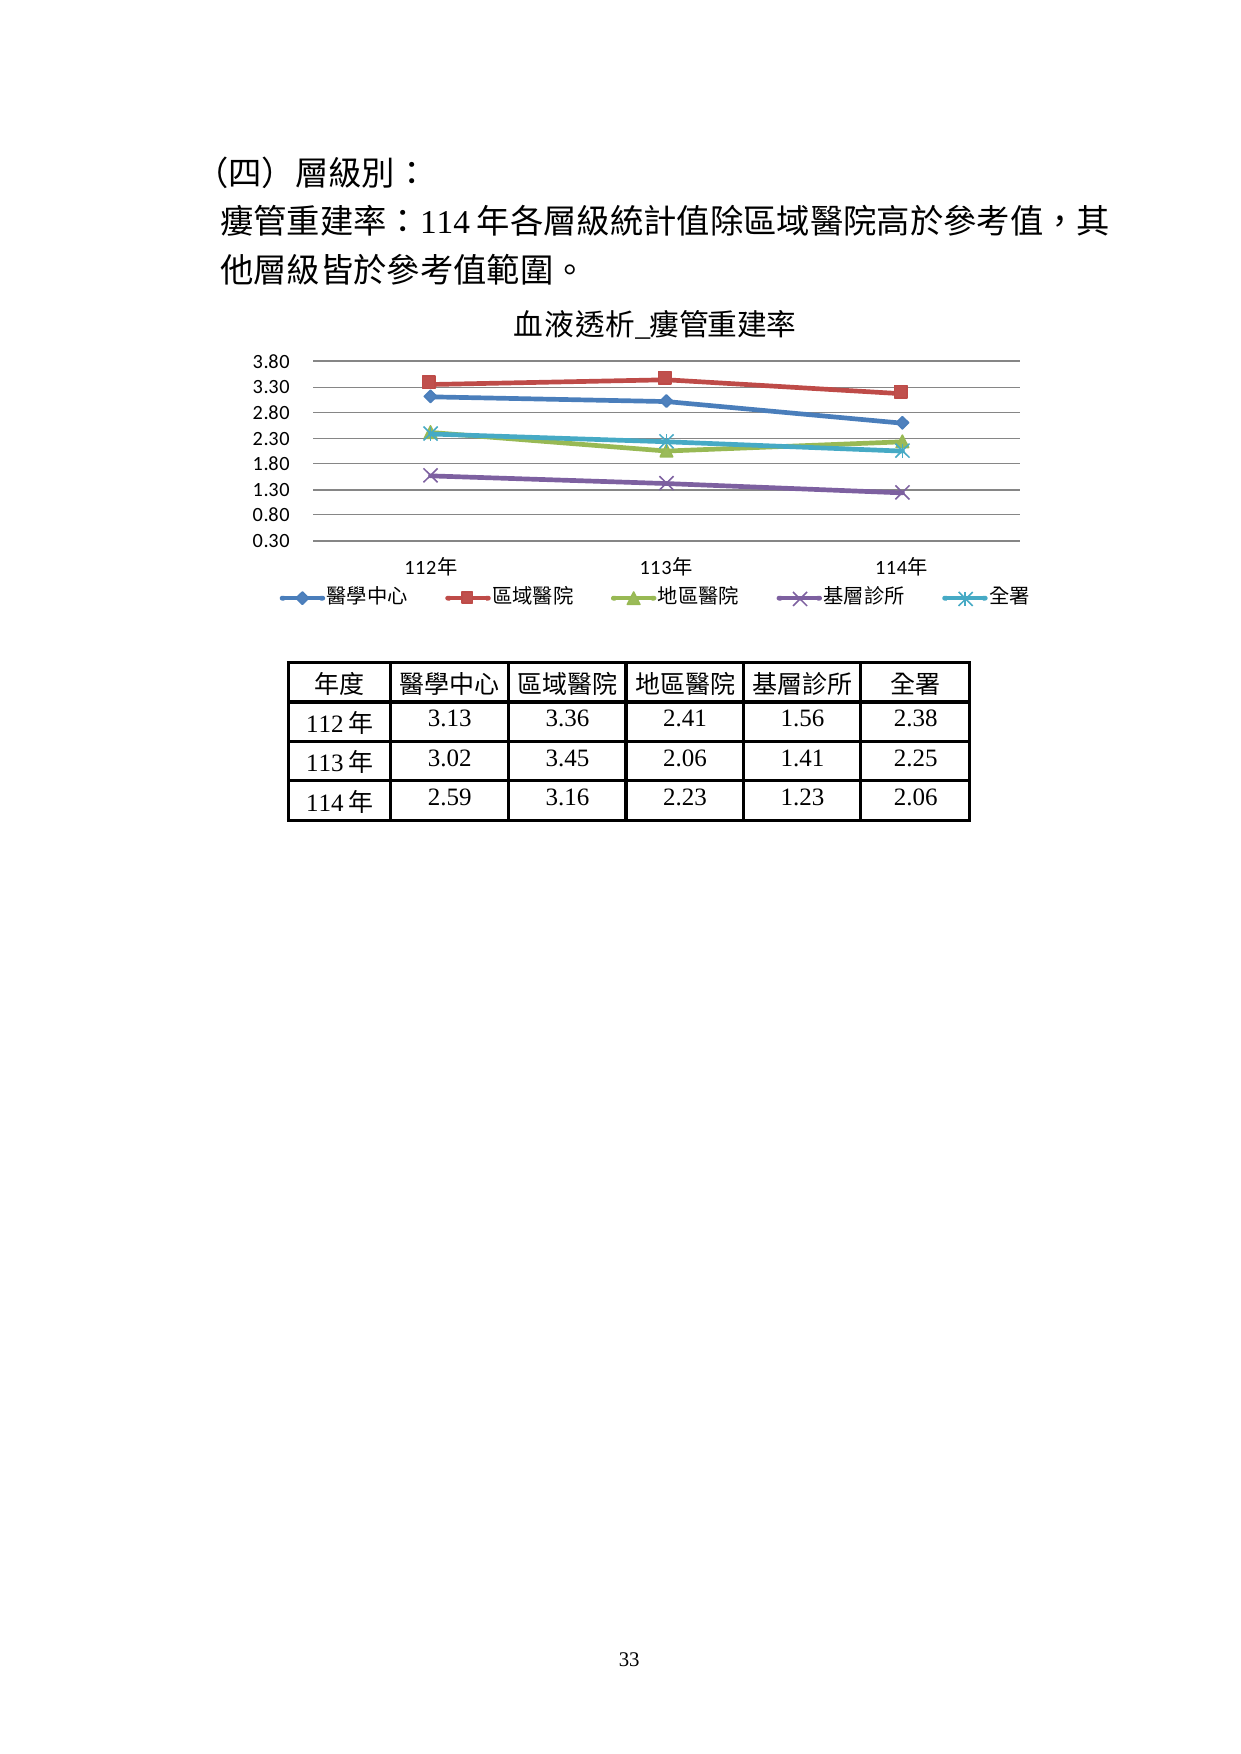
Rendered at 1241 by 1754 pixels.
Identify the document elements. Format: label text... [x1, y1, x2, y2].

table_header 基層診所 [745, 664, 859, 700]
text 瘻管重建率：114年各層級統計值除區域醫院高於參考值，其他層級皆於參考值範圍。 [220, 195, 1111, 292]
table_cell 2.41 [628, 704, 742, 740]
table_cell 3.36 [510, 704, 624, 740]
table_header 地區醫院 [628, 664, 742, 700]
table_cell 3.13 [392, 704, 507, 740]
table_cell 2.38 [862, 704, 968, 740]
table_cell 2.25 [862, 743, 968, 779]
table_header 醫學中心 [392, 664, 507, 700]
table_header 區域醫院 [510, 664, 624, 700]
table_cell 114年 [290, 782, 389, 818]
table_cell 3.16 [510, 782, 624, 818]
table_cell 2.23 [628, 782, 742, 818]
table_header 年度 [290, 664, 389, 700]
table_cell 1.56 [745, 704, 859, 740]
table_cell 3.45 [510, 743, 624, 779]
table_cell 112年 [290, 704, 389, 740]
table_cell 1.23 [745, 782, 859, 818]
table_cell 3.02 [392, 743, 507, 779]
table_cell 2.06 [862, 782, 968, 818]
table_cell 2.06 [628, 743, 742, 779]
list 層級別： [195, 147, 1122, 195]
table_cell 2.59 [392, 782, 507, 818]
table_cell 1.41 [745, 743, 859, 779]
table_header 全署 [862, 664, 968, 700]
table_cell 113年 [290, 743, 389, 779]
